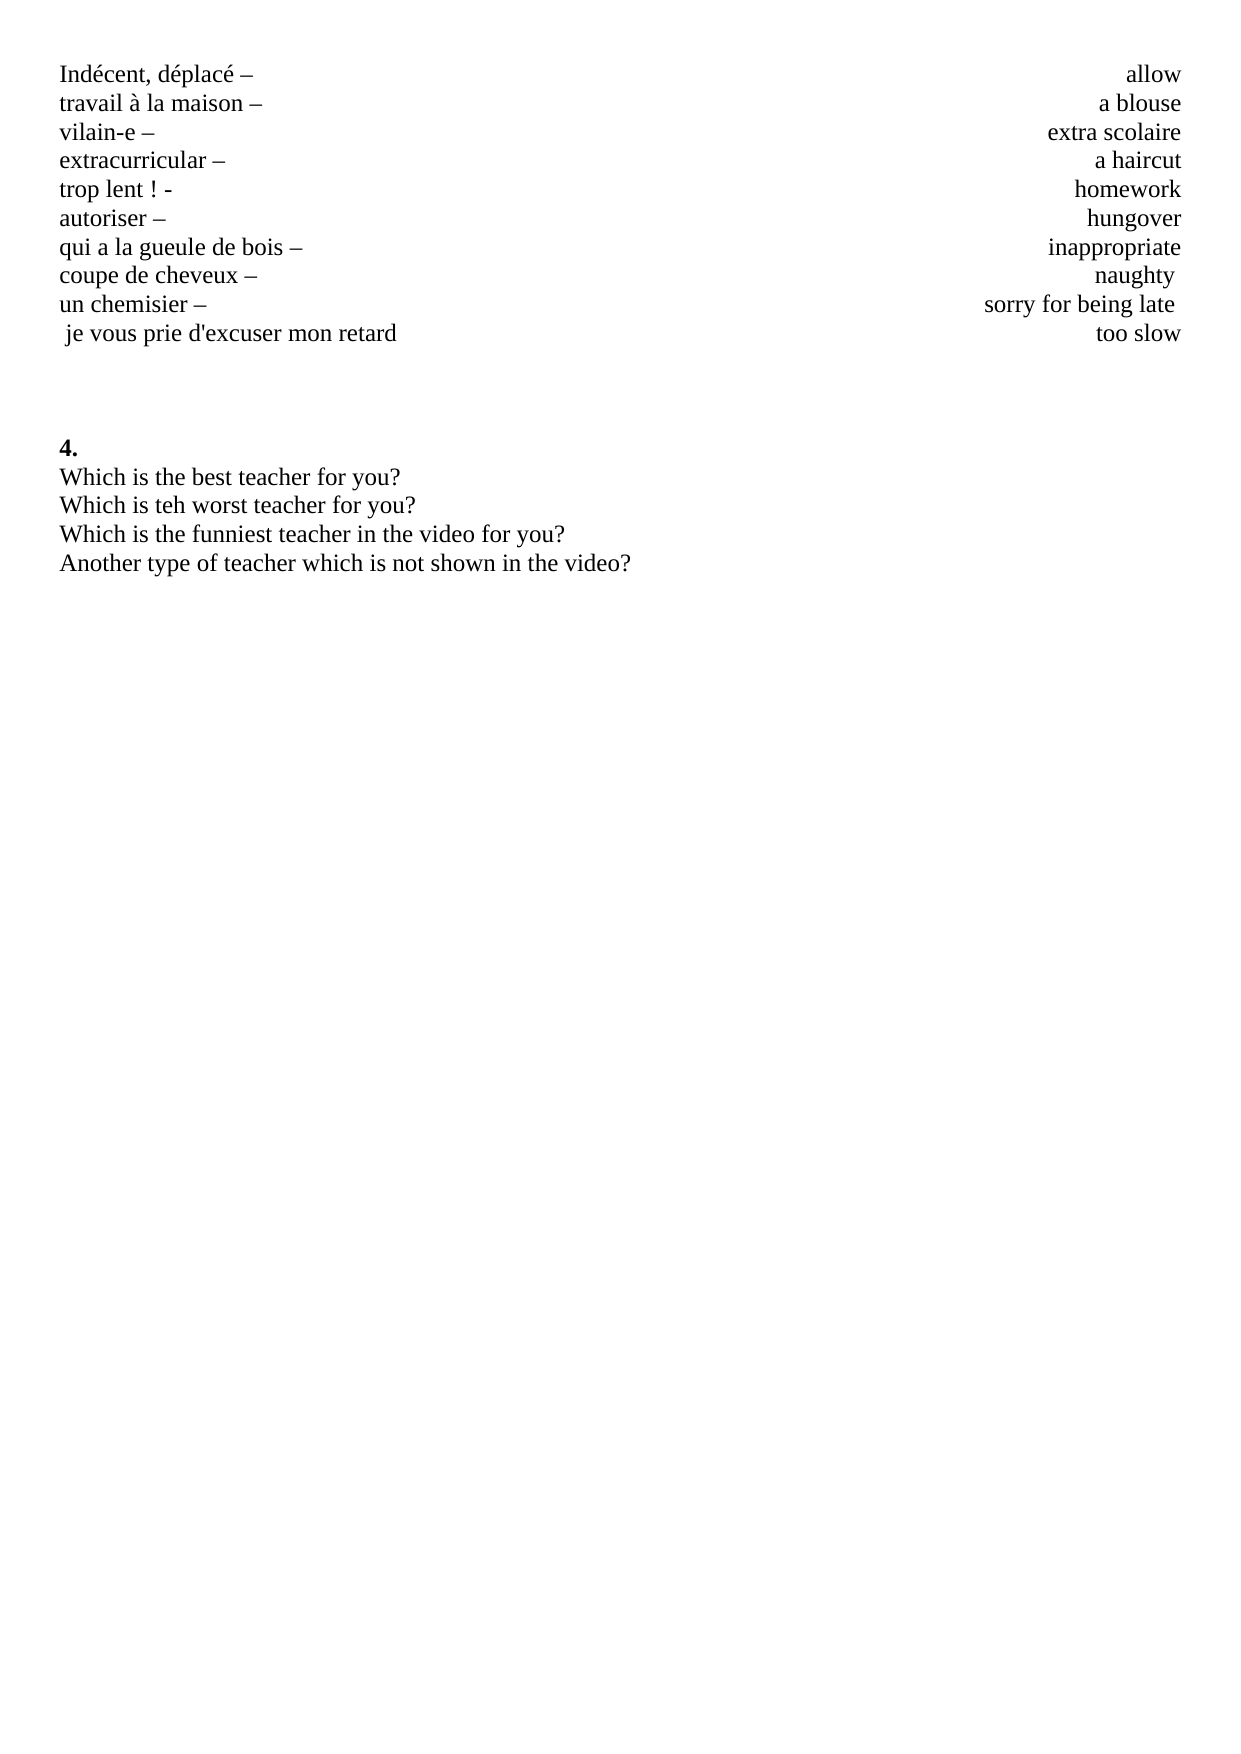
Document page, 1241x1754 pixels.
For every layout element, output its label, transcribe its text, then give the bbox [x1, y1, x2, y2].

text naughty [620, 260, 1181, 289]
text allow [620, 59, 1181, 88]
text sorry for being late [620, 289, 1181, 318]
text je vous prie d'excuser mon retard [59, 318, 620, 347]
text Another type of teacher which is not shown in the video? [59, 548, 1181, 577]
text autoriser – [59, 203, 620, 232]
text trop lent ! - [59, 174, 620, 203]
text too slow [620, 318, 1181, 347]
text extra scolaire [620, 117, 1181, 145]
text Indécent, déplacé – [59, 59, 620, 88]
text qui a la gueule de bois – [59, 232, 620, 260]
text a haircut [620, 145, 1181, 174]
text homework [620, 174, 1181, 203]
text travail à la maison – [59, 88, 620, 117]
text a blouse [620, 88, 1181, 117]
text extracurricular – [59, 145, 620, 174]
text vilain-e – [59, 117, 620, 145]
text inappropriate [620, 232, 1181, 260]
text 4. Which is the best teacher for you? Which is teh worst teacher for you? Which is the funniest teacher in the video for you? [59, 433, 1181, 548]
text un chemisier – [59, 289, 620, 318]
text hungover [620, 203, 1181, 232]
text coupe de cheveux – [59, 260, 620, 289]
